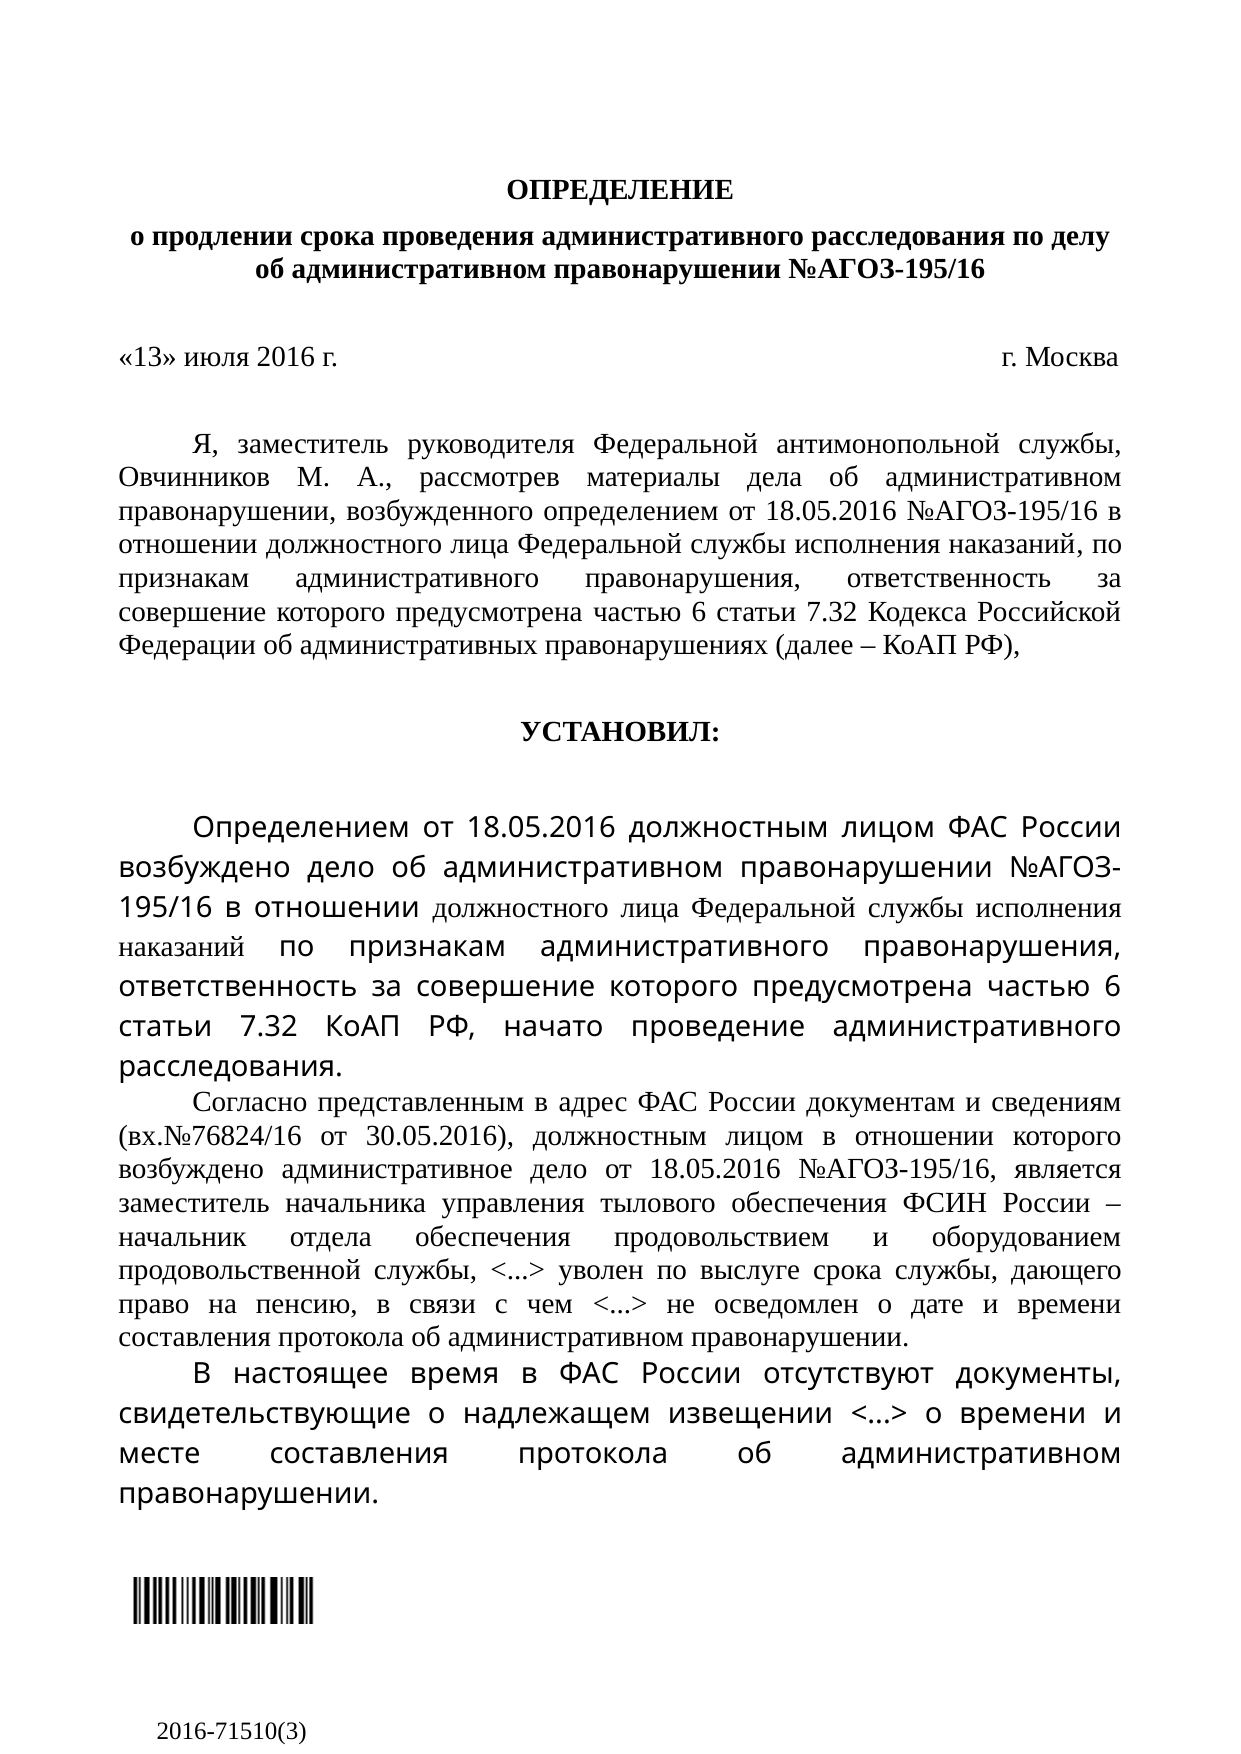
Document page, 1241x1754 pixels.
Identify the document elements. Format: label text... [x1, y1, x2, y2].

text В настоящее время в ФАС России отсутствуют документы, свидетельствующие о надлежащем извещении <...> о времени и месте составления протокола об административном правонарушении. [118, 1353, 1122, 1512]
text Я, заместитель руководителя Федеральной антимонопольной службы, Овчинников М. А., рассмотрев материалы дела об административном правонарушении, возбужденного определением от 18.05.2016 №АГОЗ-195/16 в отношении должностного лица Федеральной службы исполнения наказаний, по признакам административного правонарушения, ответственность за совершение которого предусмотрена частью 6 статьи 7.32 Кодекса Российской Федерации об административных правонарушениях (далее – КоАП РФ), [118, 426, 1122, 661]
text «13» июля 2016 г. г. Москва [118, 339, 1122, 372]
subtitle ОПРЕДЕЛЕНИЕ [118, 172, 1122, 205]
text Согласно представленным в адрес ФАС России документам и сведениям (вх.№76824/16 от 30.05.2016), должностным лицом в отношении которого возбуждено административное дело от 18.05.2016 №АГОЗ-195/16, является заместитель начальника управления тылового обеспечения ФСИН России – начальник отдела обеспечения продовольствием и оборудованием продовольственной службы, <...> уволен по выслуге срока службы, дающего право на пенсию, в связи с чем <...> не осведомлен о дате и времени составления протокола об административном правонарушении. [118, 1084, 1122, 1353]
text УСТАНОВИЛ: [118, 714, 1122, 748]
text Определением от 18.05.2016 должностным лицом ФАС России возбуждено дело об административном правонарушении №АГОЗ-195/16 в отношении должностного лица Федеральной службы исполнения наказаний по признакам административного правонарушения, ответственность за совершение которого предусмотрена частью 6 статьи 7.32 КоАП РФ, начато проведение административного расследования. [118, 807, 1122, 1084]
text о продлении срока проведения административного расследования по делу об административном правонарушении №АГОЗ-195/16 [118, 218, 1122, 285]
picture [118, 1577, 331, 1624]
